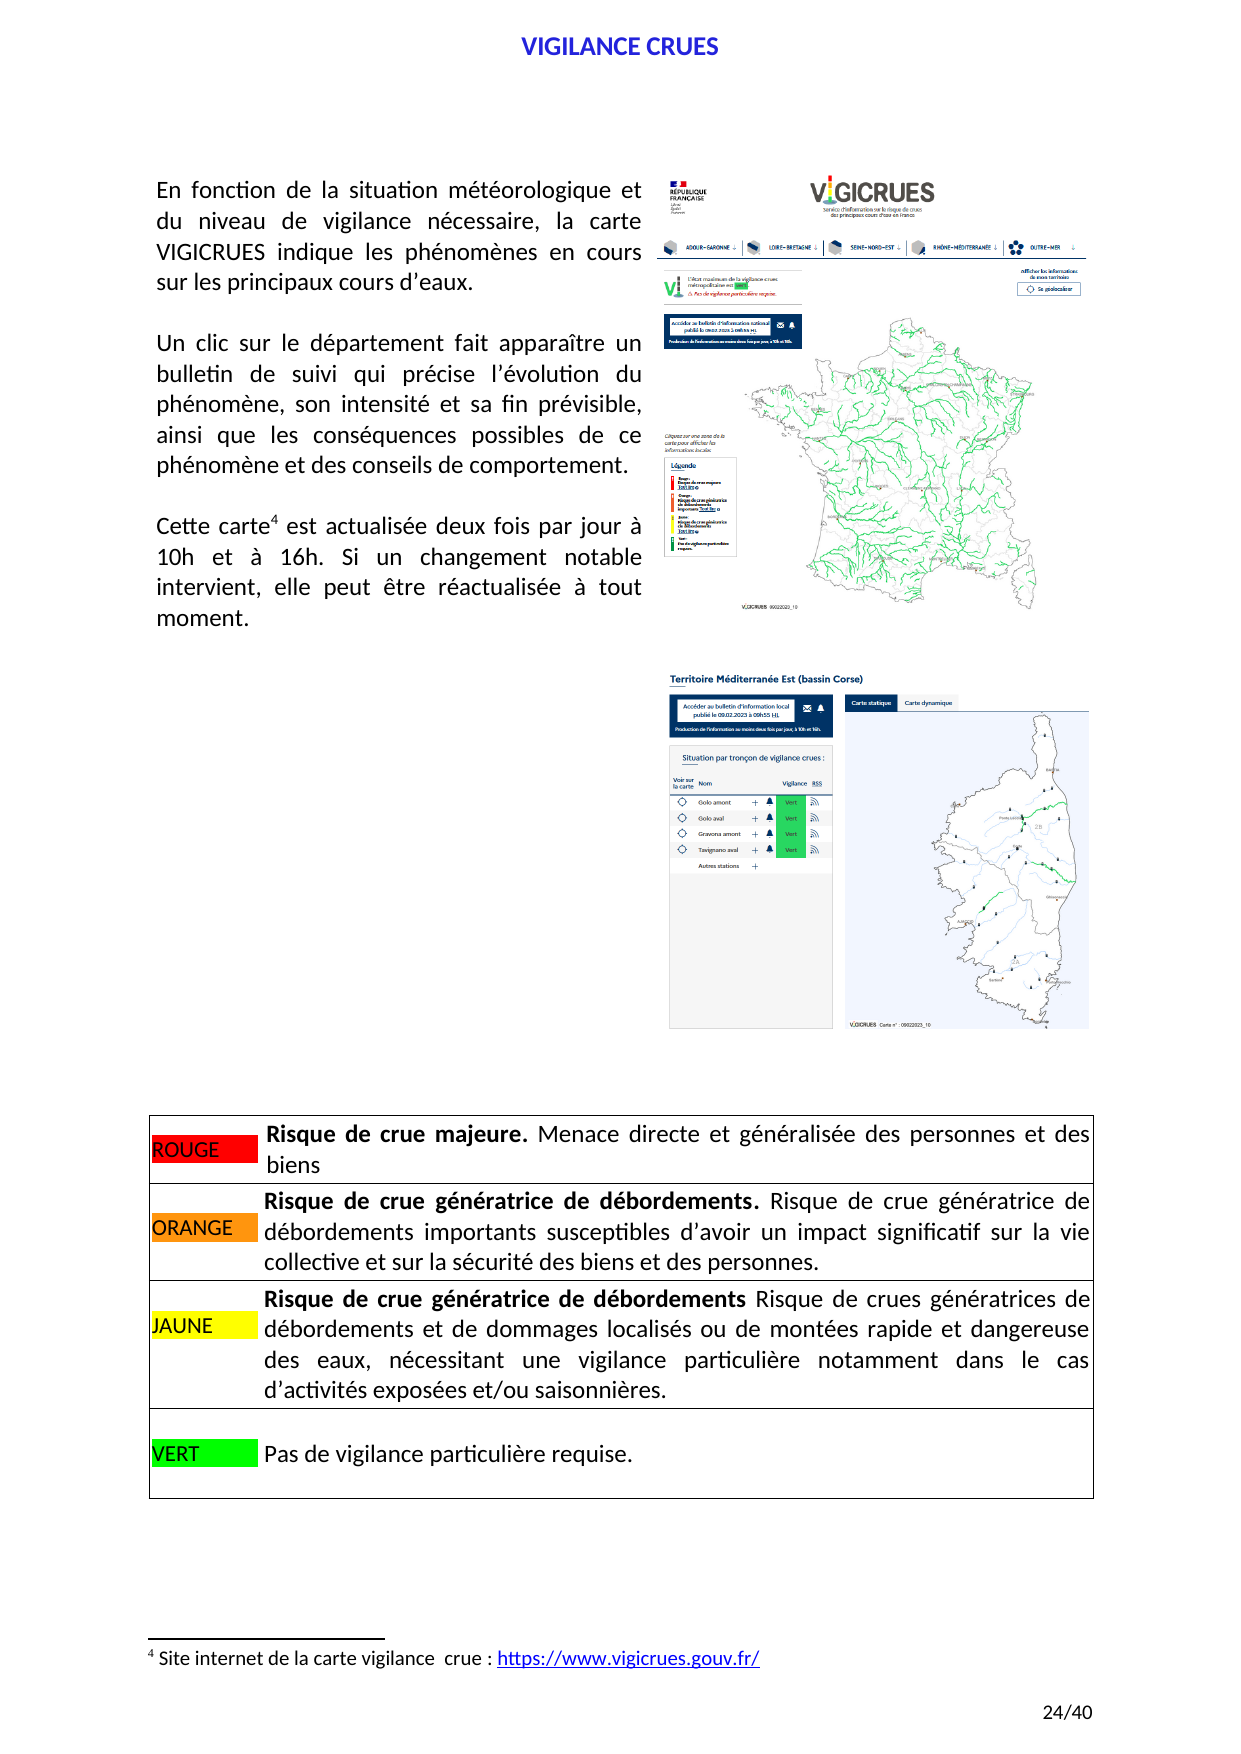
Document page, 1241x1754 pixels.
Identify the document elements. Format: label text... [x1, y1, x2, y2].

table_cell Risque de crue majeure. Menace directe et généralisée des personnes et des biens [261, 1116, 1093, 1182]
picture [664, 670, 1089, 1048]
table_cell VERT [150, 1409, 261, 1498]
table_cell Risque de crue génératrice de débordements. Risque de crue génératrice de débordements importants susceptibles d’avoir un impact significatif sur la vie collective et sur la sécurité des biens et des personnes. [261, 1184, 1093, 1280]
table_header [650, 144, 1093, 617]
table_cell Risque de crue génératrice de débordements Risque de crues génératrices de débordements et de dommages localisés ou de montées rapide et dangereuse des eaux, nécessitant une vigilance particulière notamment dans le cas d’activités exposées et/ou saisonnières. [261, 1281, 1093, 1408]
table_header [650, 1048, 1093, 1115]
picture [657, 172, 1087, 618]
table_cell ROUGE [150, 1116, 261, 1182]
table_cell Pas de vigilance particulière requise. [261, 1409, 1093, 1498]
table_header [650, 618, 1093, 1047]
table_header En fonction de la situation météorologique et du niveau de vigilance nécessaire, la carte VIGICRUES indique les phénomènes en cours sur les principaux cours d’eaux. Un clic sur le département fait apparaître un bulletin de suivi qui précise l’évolution du phénomène, son intensité et sa fin prévisible, ainsi que les conséquences possibles de ce phénomène et des conseils de comportement. Cette carte est actualisée deux fois par jour à 10h et à 16h. Si un changement notable intervient, elle peut être réactualisée à tout moment. [149, 144, 650, 1115]
table_cell JAUNE [150, 1281, 261, 1408]
table_cell ORANGE [150, 1184, 261, 1280]
text VIGILANCE CRUES [148, 29, 1092, 63]
